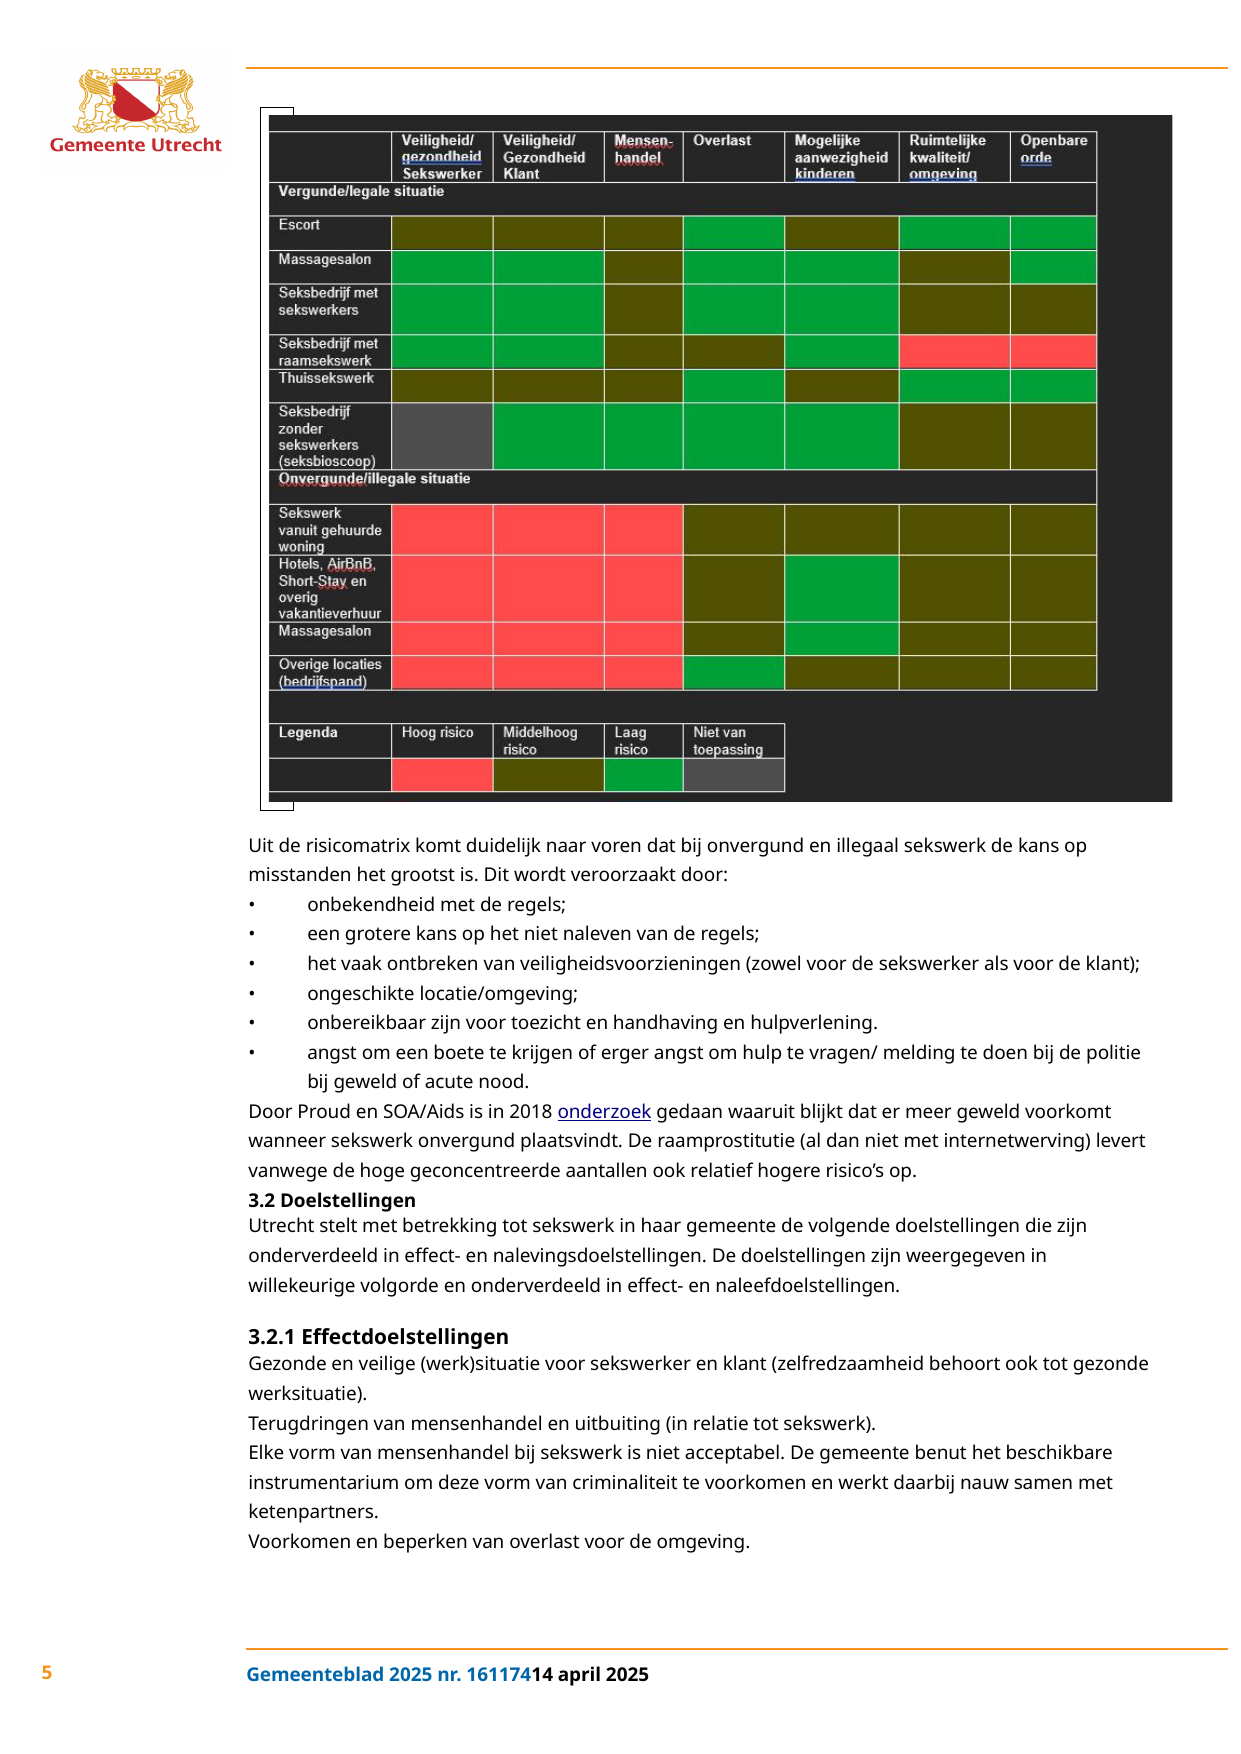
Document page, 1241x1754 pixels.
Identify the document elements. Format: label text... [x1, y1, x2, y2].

text Gezonde en veilige (werk)situatie voor sekswerker en klant (zelfredzaamheid behoort ook tot gezonde werksituatie). [248, 1351, 1152, 1406]
list het vaak ontbreken van veiligheidsvoorzieningen (zowel voor de sekswerker als voor de klant); [248, 950, 1152, 976]
list onbereikbaar zijn voor toezicht en handhaving en hulpverlening. [248, 1009, 1152, 1035]
list angst om een boete te krijgen of erger angst om hulp te vragen/ melding te doen bij de politie bij geweld of acute nood. [248, 1039, 1152, 1094]
text Elke vorm van mensenhandel bij sekswerk is niet acceptabel. De gemeente benut het beschikbare instrumentarium om deze vorm van criminaliteit te voorkomen en werkt daarbij nauw samen met ketenpartners. [248, 1439, 1152, 1524]
text Utrecht stelt met betrekking tot sekswerk in haar gemeente de volgende doelstellingen die zijn onderverdeeld in effect- en nalevingsdoelstellingen. De doelstellingen zijn weergegeven in willekeurige volgorde en onderverdeeld in effect- en naleefdoelstellingen. [248, 1213, 1152, 1297]
text Voorkomen en beperken van overlast voor de omgeving. [248, 1528, 1152, 1554]
text 3.2 Doelstellingen [248, 1187, 1152, 1213]
text Door Proud en SOA/Aids is in 2018 onderzoek gedaan waaruit blijkt dat er meer geweld voorkomt wanneer sekswerk onvergund plaatsvindt. De raamprostitutie (al dan niet met internetwerving) levert vanwege de hoge geconcentreerde aantallen ook relatief hogere risico’s op. [248, 1098, 1152, 1183]
picture [268, 115, 1173, 802]
list een grotere kans op het niet naleven van de regels; [248, 921, 1152, 946]
picture [41, 47, 231, 172]
text 3.2.1 Effectdoelstellingen [248, 1322, 1152, 1351]
list ongeschikte locatie/omgeving; [248, 980, 1152, 1006]
list onbekendheid met de regels; [248, 891, 1152, 917]
text Uit de risicomatrix komt duidelijk naar voren dat bij onvergund en illegaal sekswerk de kans op misstanden het grootst is. Dit wordt veroorzaakt door: [248, 832, 1152, 887]
text Terugdringen van mensenhandel en uitbuiting (in relatie tot sekswerk). [248, 1410, 1152, 1436]
